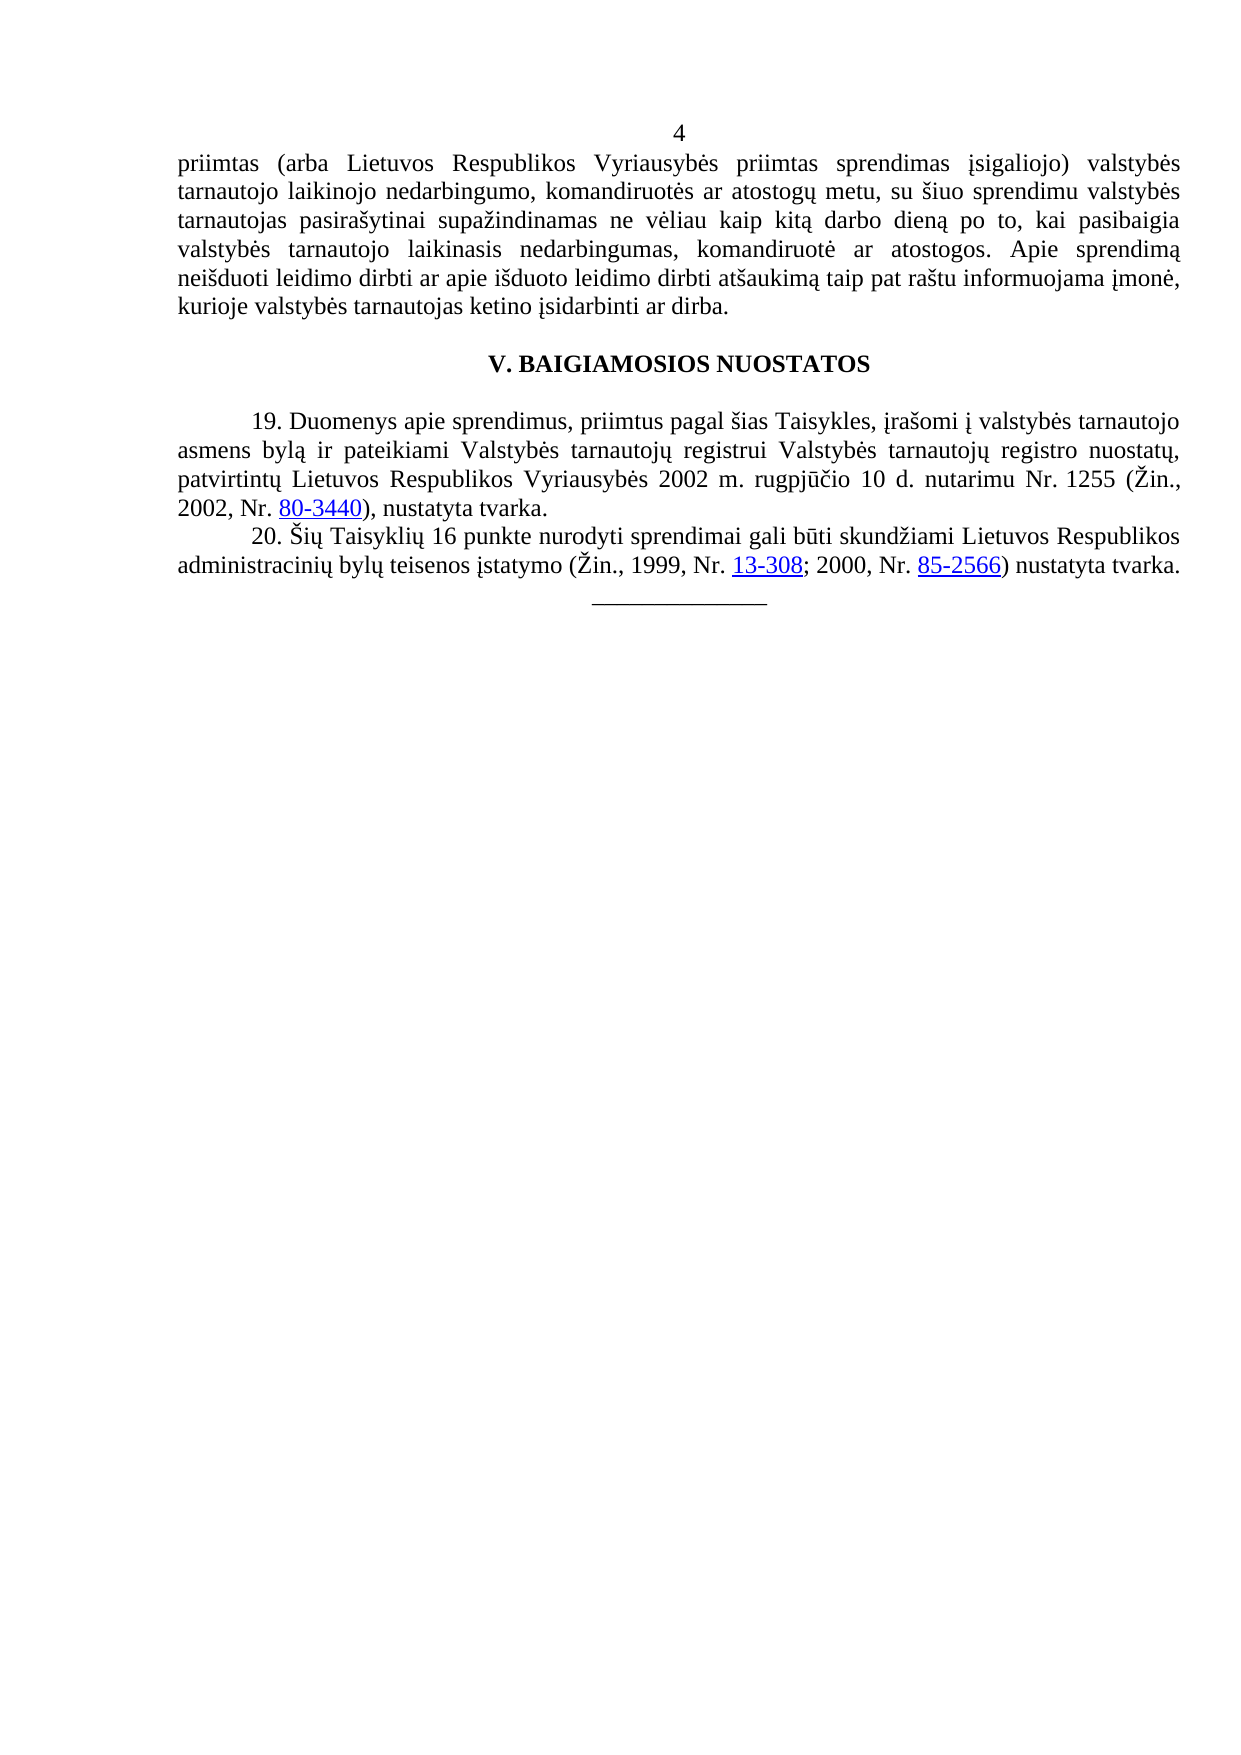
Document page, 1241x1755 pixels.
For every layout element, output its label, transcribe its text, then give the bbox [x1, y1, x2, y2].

text 20. Šių Taisyklių 16 punkte nurodyti sprendimai gali būti skundžiami Lietuvos Respublikos administracinių bylų teisenos įstatymo (Žin., 1999, Nr. 13-308; 2000, Nr. 85-2566) nustatyta tvarka. [177, 521, 1181, 579]
text V. BAIGIAMOSIOS NUOSTATOS [177, 349, 1181, 378]
text 19. Duomenys apie sprendimus, priimtus pagal šias Taisykles, įrašomi į valstybės tarnautojo asmens bylą ir pateikiami Valstybės tarnautojų registrui Valstybės tarnautojų registro nuostatų, patvirtintų Lietuvos Respublikos Vyriausybės 2002 m. rugpjūčio 10 d. nutarimu Nr. 1255 (Žin., 2002, Nr. 80-3440), nustatyta tvarka. [177, 406, 1181, 521]
text priimtas (arba Lietuvos Respublikos Vyriausybės priimtas sprendimas įsigaliojo) valstybės tarnautojo laikinojo nedarbingumo, komandiruotės ar atostogų metu, su šiuo sprendimu valstybės tarnautojas pasirašytinai supažindinamas ne vėliau kaip kitą darbo dieną po to, kai pasibaigia valstybės tarnautojo laikinasis nedarbingumas, komandiruotė ar atostogos. Apie sprendimą neišduoti leidimo dirbti ar apie išduoto leidimo dirbti atšaukimą taip pat raštu informuojama įmonė, kurioje valstybės tarnautojas ketino įsidarbinti ar dirba. [177, 148, 1181, 320]
text ______________ [177, 579, 1181, 608]
